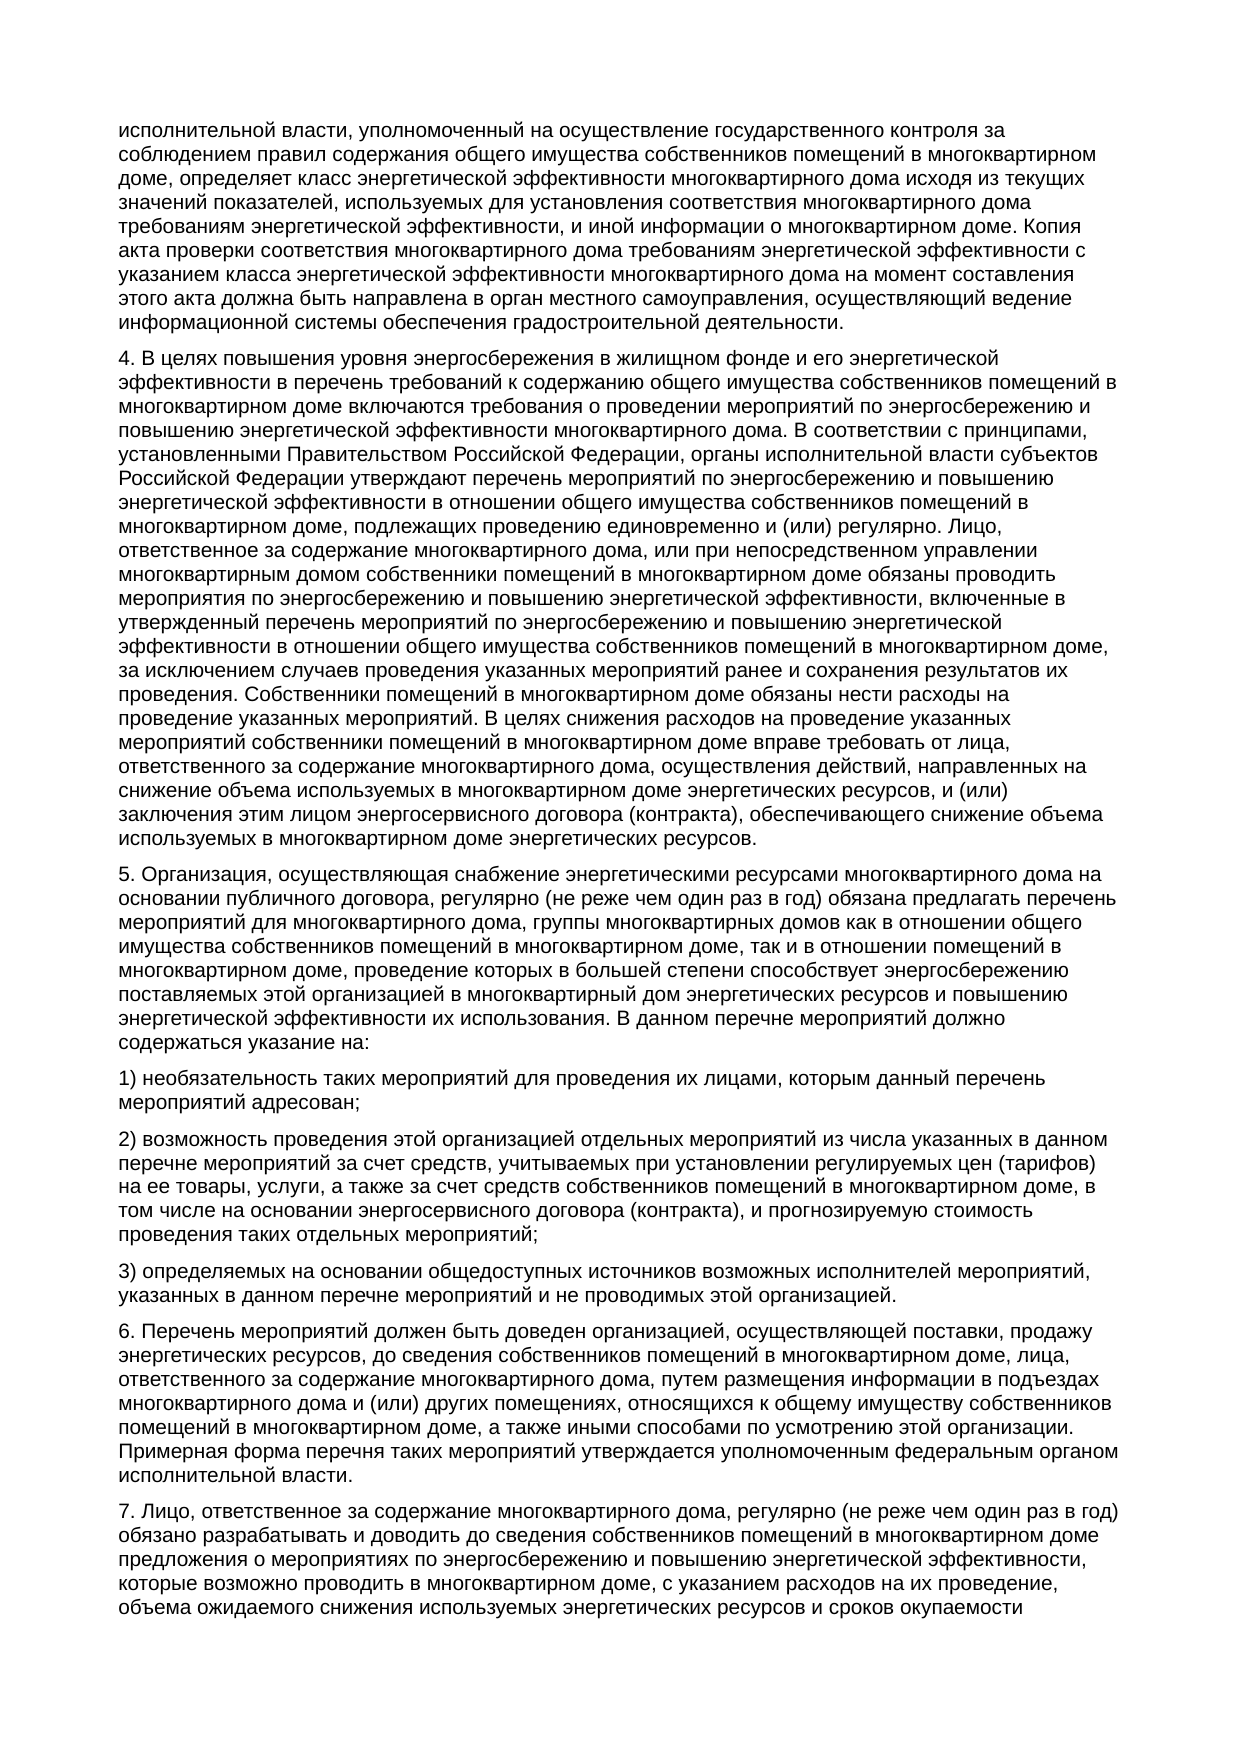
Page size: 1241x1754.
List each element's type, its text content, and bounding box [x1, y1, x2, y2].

text 5. Организация, осуществляющая снабжение энергетическими ресурсами многоквартирного дома на основании публичного договора, регулярно (не реже чем один раз в год) обязана предлагать перечень мероприятий для многоквартирного дома, группы многоквартирных домов как в отношении общего имущества собственников помещений в многоквартирном доме, так и в отношении помещений в многоквартирном доме, проведение которых в большей степени способствует энергосбережению поставляемых этой организацией в многоквартирный дом энергетических ресурсов и повышению энергетической эффективности их использования. В данном перечне мероприятий должно содержаться указание на: [118, 862, 1122, 1053]
text 4. В целях повышения уровня энергосбережения в жилищном фонде и его энергетической эффективности в перечень требований к содержанию общего имущества собственников помещений в многоквартирном доме включаются требования о проведении мероприятий по энергосбережению и повышению энергетической эффективности многоквартирного дома. В соответствии с принципами, установленными Правительством Российской Федерации, органы исполнительной власти субъектов Российской Федерации утверждают перечень мероприятий по энергосбережению и повышению энергетической эффективности в отношении общего имущества собственников помещений в многоквартирном доме, подлежащих проведению единовременно и (или) регулярно. Лицо, ответственное за содержание многоквартирного дома, или при непосредственном управлении многоквартирным домом собственники помещений в многоквартирном доме обязаны проводить мероприятия по энергосбережению и повышению энергетической эффективности, включенные в утвержденный перечень мероприятий по энергосбережению и повышению энергетической эффективности в отношении общего имущества собственников помещений в многоквартирном доме, за исключением случаев проведения указанных мероприятий ранее и сохранения результатов их проведения. Собственники помещений в многоквартирном доме обязаны нести расходы на проведение указанных мероприятий. В целях снижения расходов на проведение указанных мероприятий собственники помещений в многоквартирном доме вправе требовать от лица, ответственного за содержание многоквартирного дома, осуществления действий, направленных на снижение объема используемых в многоквартирном доме энергетических ресурсов, и (или) заключения этим лицом энергосервисного договора (контракта), обеспечивающего снижение объема используемых в многоквартирном доме энергетических ресурсов. [118, 346, 1122, 849]
text 2) возможность проведения этой организацией отдельных мероприятий из числа указанных в данном перечне мероприятий за счет средств, учитываемых при установлении регулируемых цен (тарифов) на ее товары, услуги, а также за счет средств собственников помещений в многоквартирном доме, в том числе на основании энергосервисного договора (контракта), и прогнозируемую стоимость проведения таких отдельных мероприятий; [118, 1126, 1122, 1246]
text 1) необязательность таких мероприятий для проведения их лицами, которым данный перечень мероприятий адресован; [118, 1066, 1122, 1114]
text 3) определяемых на основании общедоступных источников возможных исполнителей мероприятий, указанных в данном перечне мероприятий и не проводимых этой организацией. [118, 1259, 1122, 1307]
text 6. Перечень мероприятий должен быть доведен организацией, осуществляющей поставки, продажу энергетических ресурсов, до сведения собственников помещений в многоквартирном доме, лица, ответственного за содержание многоквартирного дома, путем размещения информации в подъездах многоквартирного дома и (или) других помещениях, относящихся к общему имуществу собственников помещений в многоквартирном доме, а также иными способами по усмотрению этой организации. Примерная форма перечня таких мероприятий утверждается уполномоченным федеральным органом исполнительной власти. [118, 1319, 1122, 1487]
text 7. Лицо, ответственное за содержание многоквартирного дома, регулярно (не реже чем один раз в год) обязано разрабатывать и доводить до сведения собственников помещений в многоквартирном доме предложения о мероприятиях по энергосбережению и повышению энергетической эффективности, которые возможно проводить в многоквартирном доме, с указанием расходов на их проведение, объема ожидаемого снижения используемых энергетических ресурсов и сроков окупаемости [118, 1499, 1122, 1619]
text исполнительной власти, уполномоченный на осуществление государственного контроля за соблюдением правил содержания общего имущества собственников помещений в многоквартирном доме, определяет класс энергетической эффективности многоквартирного дома исходя из текущих значений показателей, используемых для установления соответствия многоквартирного дома требованиям энергетической эффективности, и иной информации о многоквартирном доме. Копия акта проверки соответствия многоквартирного дома требованиям энергетической эффективности с указанием класса энергетической эффективности многоквартирного дома на момент составления этого акта должна быть направлена в орган местного самоуправления, осуществляющий ведение информационной системы обеспечения градостроительной деятельности. [118, 118, 1122, 334]
